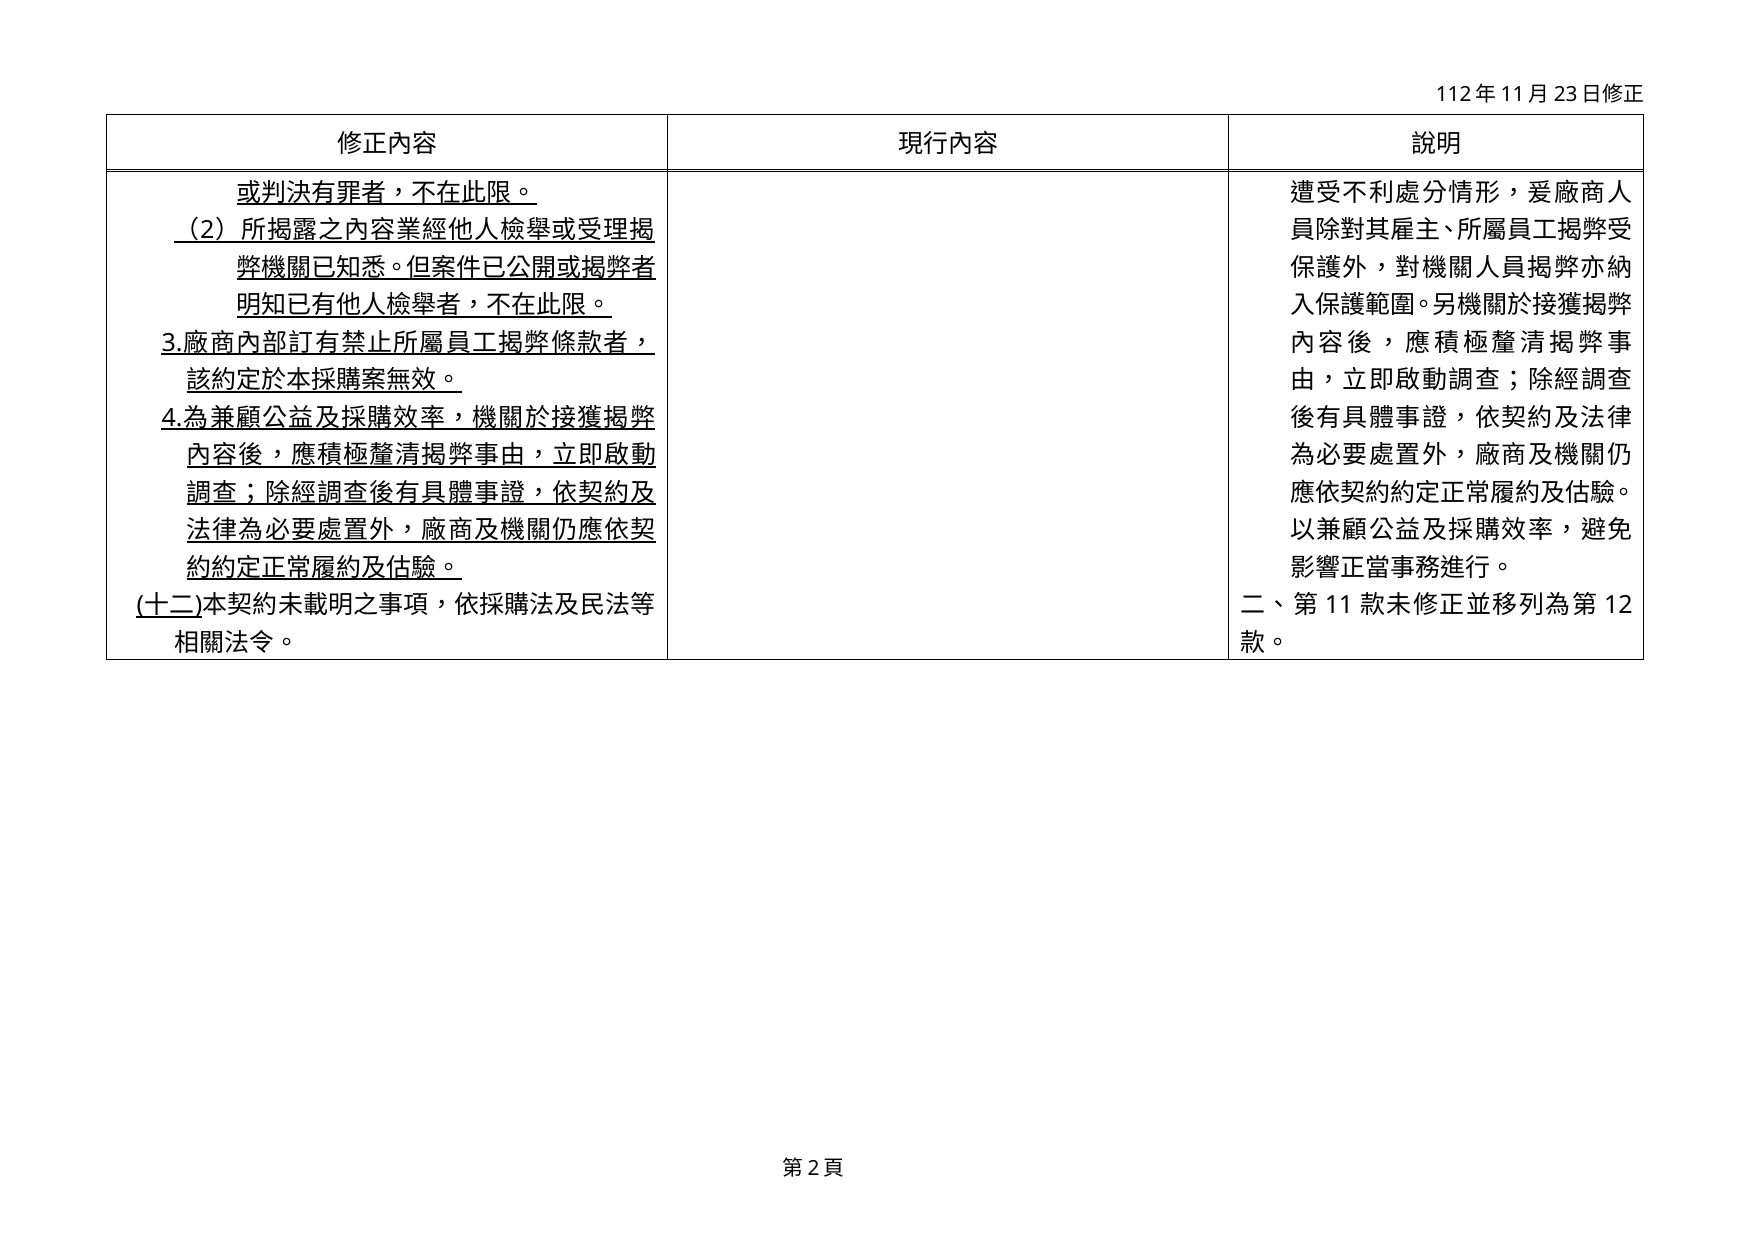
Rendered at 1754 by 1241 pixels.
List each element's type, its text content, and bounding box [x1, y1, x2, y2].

table_header 修正內容 [107, 115, 667, 169]
table_header 說明 [1229, 115, 1643, 169]
table_cell 遭受不利處分情形，爰廠商人員除對其雇主、所屬員工揭弊受保護外，對機關人員揭弊亦納入保護範圍。另機關於接獲揭弊內容後，應積極釐清揭弊事由，立即啟動調查；除經調查後有具體事證，依契約及法律為必要處置外，廠商及機關仍應依契約約定正常履約及估驗。以兼顧公益及採購效率，避免影響正當事務進行。 二、第11款未修正並移列為第12款。 [1229, 172, 1643, 659]
table_header 現行內容 [668, 115, 1228, 169]
table_cell 或判決有罪者，不在此限。 （2）所揭露之內容業經他人檢舉或受理揭弊機關已知悉。但案件已公開或揭弊者明知已有他人檢舉者，不在此限。 3.廠商內部訂有禁止所屬員工揭弊條款者，該約定於本採購案無效。 4.為兼顧公益及採購效率，機關於接獲揭弊內容後，應積極釐清揭弊事由，立即啟動調查；除經調查後有具體事證，依契約及法律為必要處置外，廠商及機關仍應依契約約定正常履約及估驗。 (十二)本契約未載明之事項，依採購法及民法等相關法令。 [107, 172, 667, 659]
table_cell [668, 172, 1228, 659]
